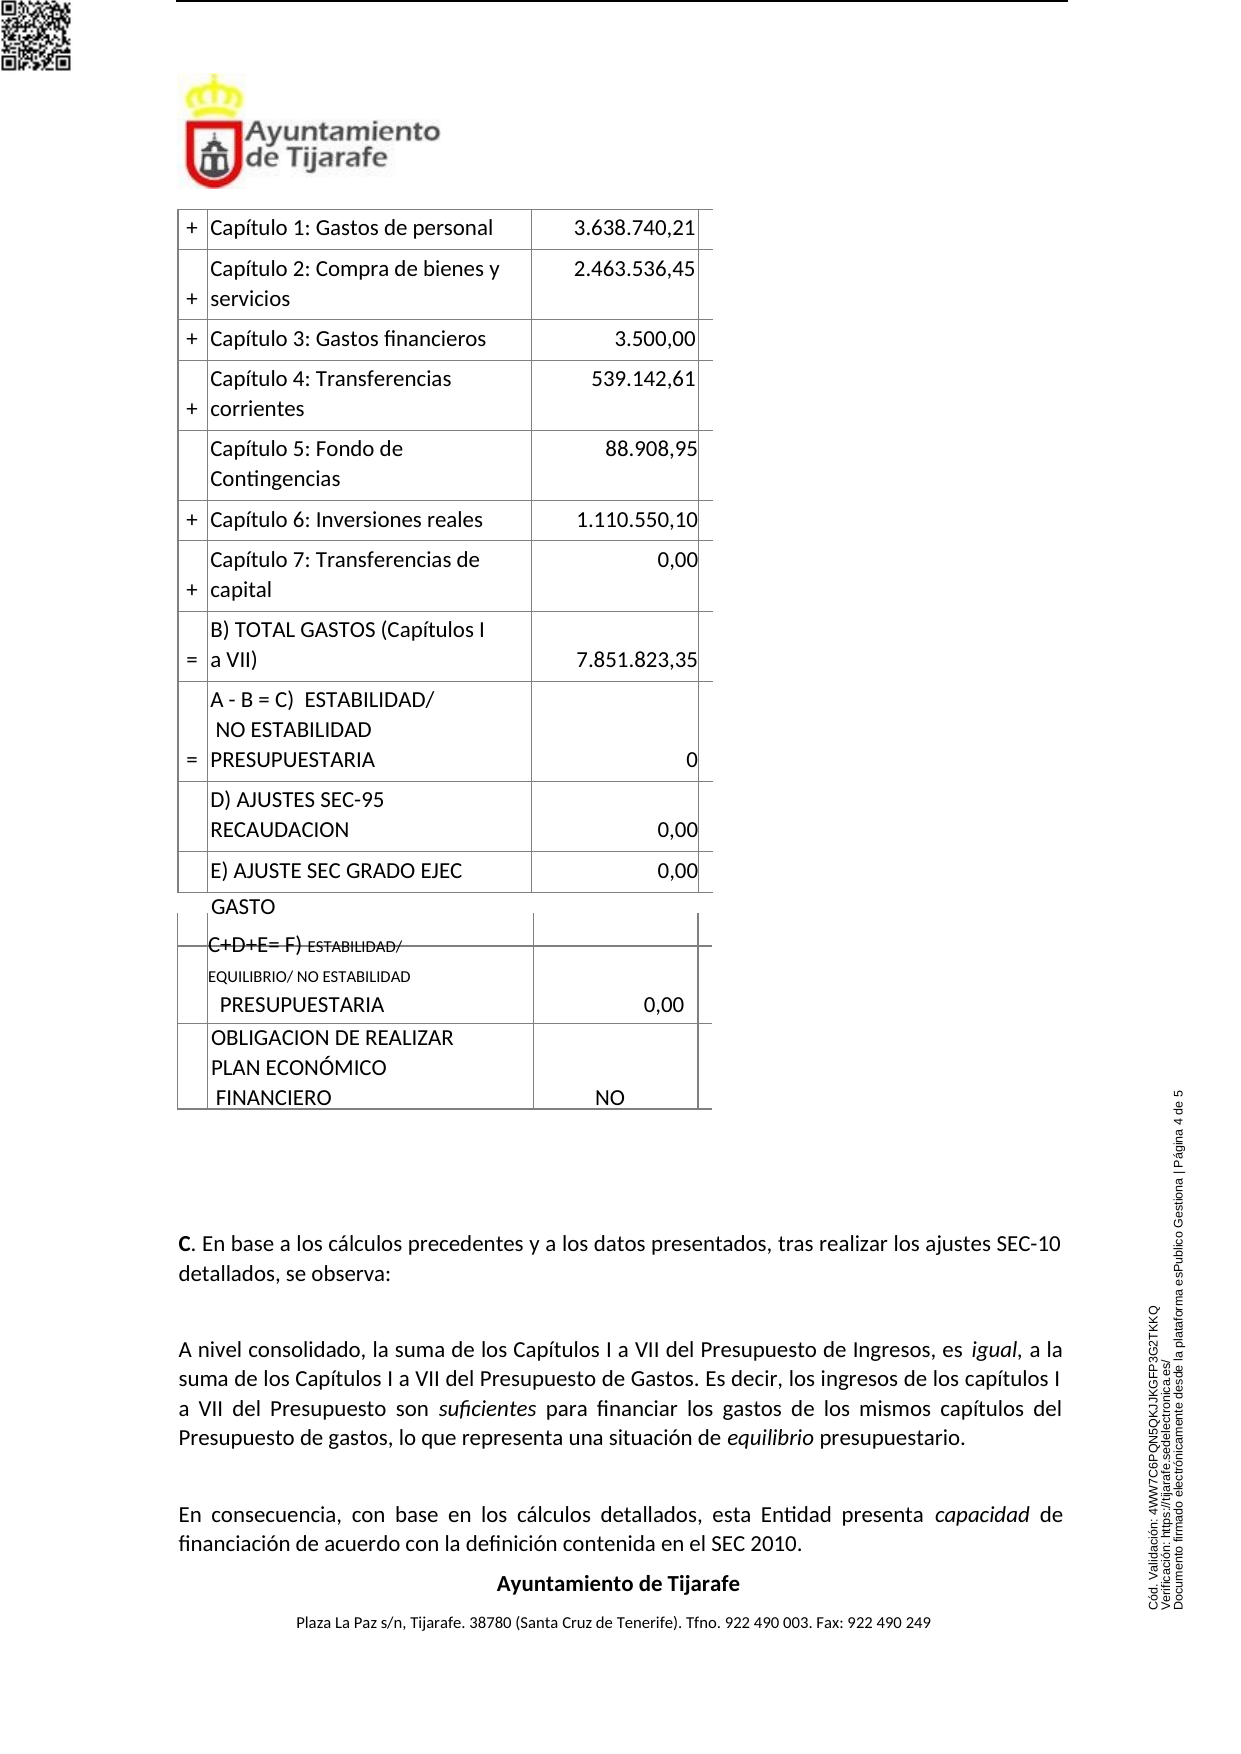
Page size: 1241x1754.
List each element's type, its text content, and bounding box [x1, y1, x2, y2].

table_cell [699, 250, 713, 319]
text PRESUPUESTARIA [208, 990, 533, 1018]
table_cell = [179, 612, 207, 681]
table_cell + [179, 541, 207, 611]
table_cell 3.500,00 [532, 320, 698, 360]
text FINANCIERO NO [176, 1083, 1064, 1111]
text En consecuencia, con base en los cálculos detallados, esta Entidad presenta capacidad de financiación de acuerdo con la definición contenida en el SEC 2010. [178, 1500, 1063, 1557]
table_cell 0,00 [532, 852, 698, 891]
table_cell 7.851.823,35 [532, 612, 698, 681]
table_cell Capítulo 5: Fondo de Contingencias [208, 431, 531, 500]
text C+D+E= F) ESTABILIDAD/ [208, 931, 533, 945]
table_cell E) AJUSTE SEC GRADO EJEC [208, 852, 531, 891]
text PLAN ECONÓMICO [211, 1053, 533, 1081]
table_cell D) AJUSTES SEC-95 RECAUDACION [208, 782, 531, 851]
text C+D+E= F) ESTABILIDAD/ [534, 931, 697, 945]
table_cell Capítulo 1: Gastos de personal [208, 210, 531, 249]
text [699, 1023, 1063, 1051]
table_cell Capítulo 4: Transferencias corrientes [208, 361, 531, 430]
text 0,00 [534, 990, 697, 1018]
table_cell 1.110.550,10 [532, 501, 698, 540]
text C+D+E= F) ESTABILIDAD/ [534, 947, 697, 958]
text [534, 1053, 697, 1081]
text [534, 960, 697, 988]
text [699, 990, 1064, 1018]
table_cell [699, 210, 713, 249]
text [699, 960, 1064, 988]
text [534, 1024, 697, 1051]
table_cell [179, 852, 207, 891]
text C. En base a los cálculos precedentes y a los datos presentados, tras realizar los ajustes SEC-10 detallados, se observa: [178, 1229, 1063, 1287]
table_cell 2.463.536,45 [532, 250, 698, 319]
table_cell [699, 501, 713, 540]
table_cell 0 [532, 682, 698, 781]
text GASTO [211, 892, 1063, 920]
table_cell [699, 431, 713, 500]
table_cell = [179, 682, 207, 781]
text C+D+E= F) ESTABILIDAD/ [699, 931, 1064, 958]
table_cell [699, 682, 713, 781]
table_cell [699, 612, 713, 681]
table_cell [699, 541, 713, 611]
text C+D+E= F) ESTABILIDAD/ [208, 947, 533, 958]
table_cell [179, 782, 207, 851]
text [699, 1053, 1063, 1081]
text [178, 990, 207, 1018]
table_cell + [179, 501, 207, 540]
text OBLIGACION DE REALIZAR [211, 1024, 533, 1051]
table_cell [179, 431, 207, 500]
table_cell Capítulo 2: Compra de bienes y servicios [208, 250, 531, 319]
table_cell + [179, 320, 207, 360]
table_cell [699, 320, 713, 360]
table_cell [699, 852, 713, 891]
text EQUILIBRIO/ NO ESTABILIDAD [208, 960, 533, 988]
table_cell Capítulo 3: Gastos financieros [208, 320, 531, 360]
table_cell 3.638.740,21 [532, 210, 698, 249]
table_cell + [179, 210, 207, 249]
table_cell [699, 782, 713, 851]
table_cell 88.908,95 [532, 431, 698, 500]
table_cell 0,00 [532, 541, 698, 611]
text A nivel consolidado, la suma de los Capítulos I a VII del Presupuesto de Ingresos, es igual, a la suma de los Capítulos I a VII del Presupuesto de Gastos. Es decir, los ingresos de los capítulos I a VII del Presupuesto son suficientes para financiar los gastos de los mismos capítulos del Presupuesto de gastos, lo que representa una situación de equilibrio presupuestario. [178, 1335, 1063, 1451]
table_cell A - B = C) ESTABILIDAD/ NO ESTABILIDAD PRESUPUESTARIA [208, 682, 531, 781]
table_cell B) TOTAL GASTOS (Capítulos I a VII) [208, 612, 531, 681]
table_cell + [179, 361, 207, 430]
table_cell 0,00 [532, 782, 698, 851]
table_cell 539.142,61 [532, 361, 698, 430]
table_cell [699, 361, 713, 430]
table_cell Capítulo 6: Inversiones reales [208, 501, 531, 540]
table_cell + [179, 250, 207, 319]
table_cell Capítulo 7: Transferencias de capital [208, 541, 531, 611]
